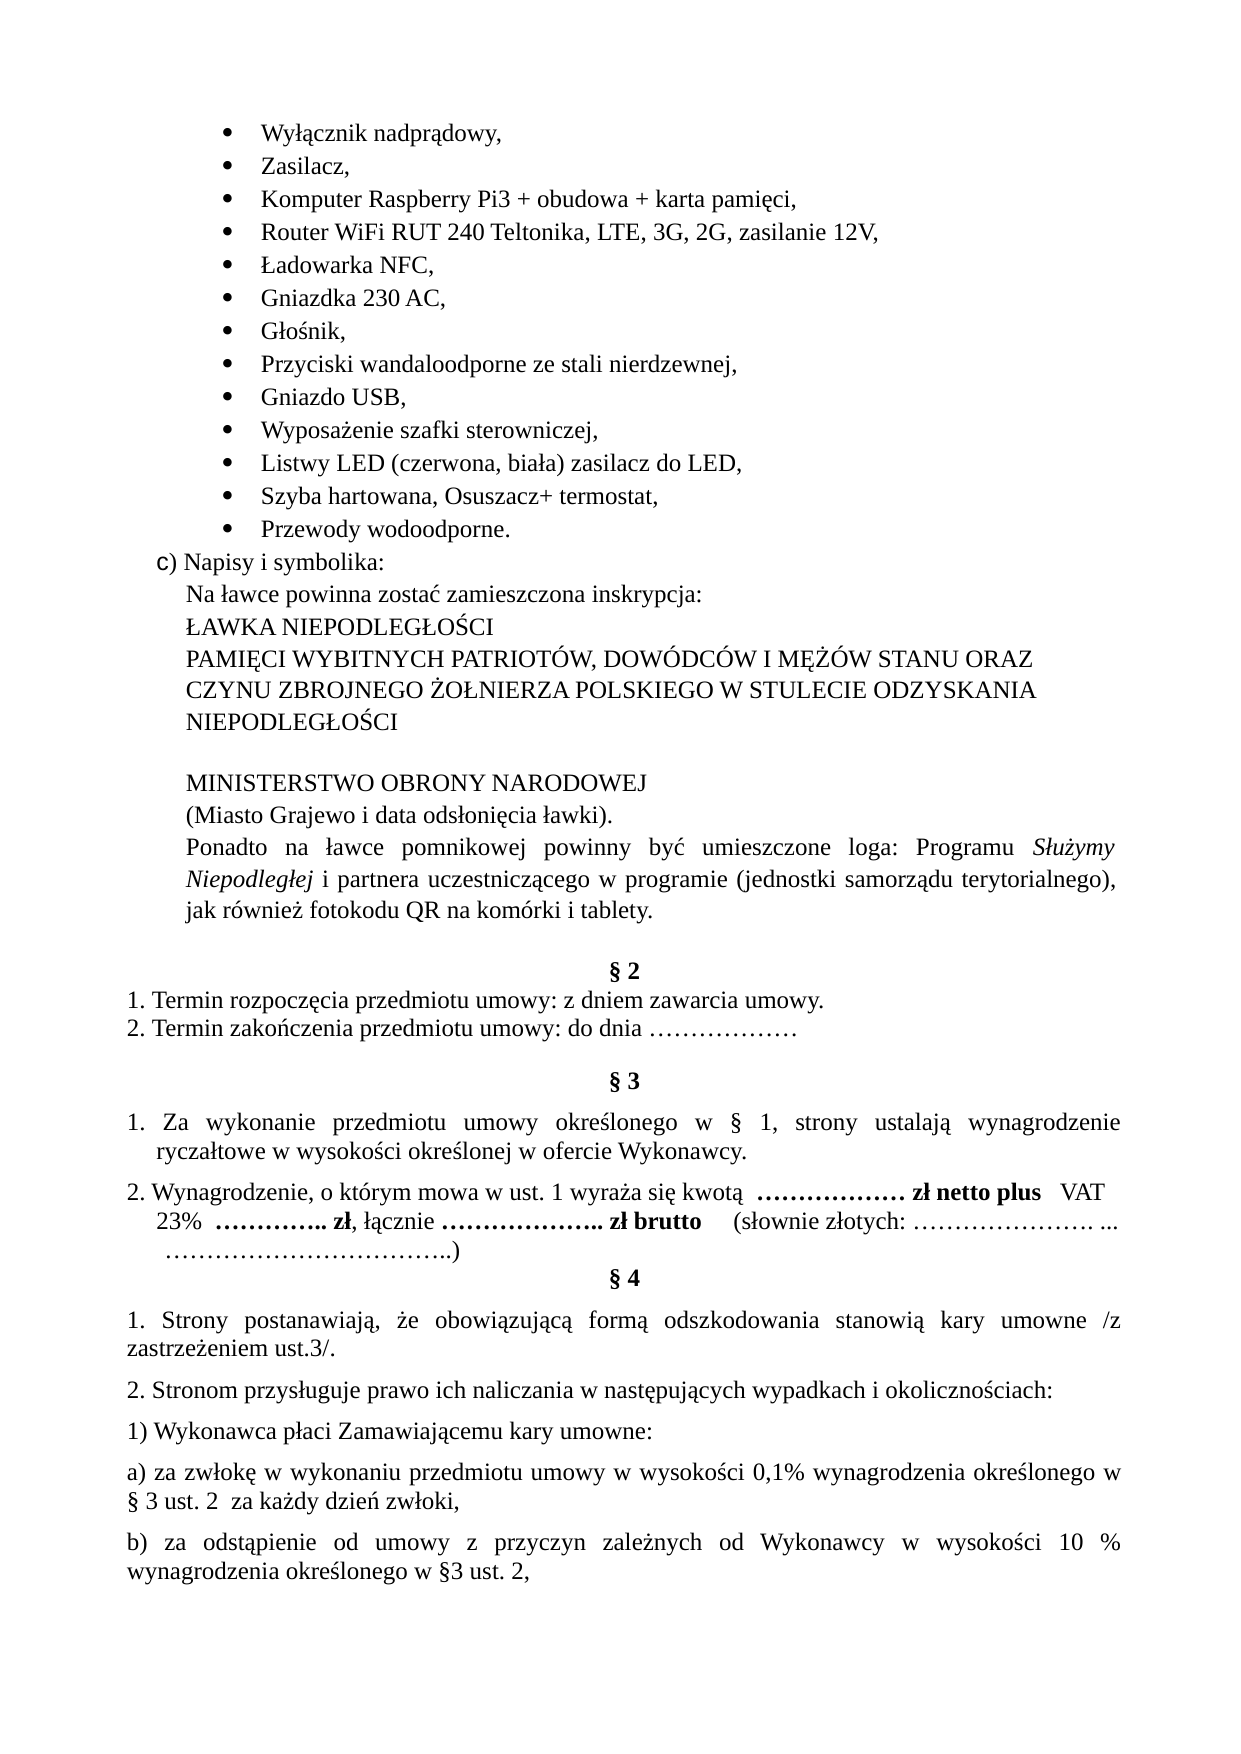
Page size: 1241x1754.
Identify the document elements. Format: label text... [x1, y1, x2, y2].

text 2. Wynagrodzenie, o którym mowa w ust. 1 wyraża się kwotą ……………… zł netto plus VAT 23% ………….. zł, łącznie ……………….. zł brutto (słownie złotych: …………………. ... [127, 1177, 1122, 1235]
list Gniazdka 230 AC, [223, 283, 1122, 312]
list PAMIĘCI WYBITNYCH PATRIOTÓW, DOWÓDCÓW I MĘŻÓW STANU ORAZ CZYNU ZBROJNEGO ŻOŁNIERZA POLSKIEGO W STULECIE ODZYSKANIA NIEPODLEGŁOŚCI [186, 644, 1117, 736]
list Termin rozpoczęcia przedmiotu umowy: z dniem zawarcia umowy. [127, 985, 1122, 1013]
list c) Napisy i symbolika: [156, 547, 1117, 576]
list Ponadto na ławce pomnikowej powinny być umieszczone loga: Programu Służymy Niepodległej i partnera uczestniczącego w programie (jednostki samorządu terytorialnego), jak również fotokodu QR na komórki i tablety. [186, 832, 1117, 924]
list (Miasto Grajewo i data odsłonięcia ławki). [186, 800, 1117, 829]
list Szyba hartowana, Osuszacz+ termostat, [223, 481, 1122, 510]
list Wyłącznik nadprądowy, [223, 118, 1122, 147]
list Głośnik, [223, 316, 1122, 345]
list Przyciski wandaloodporne ze stali nierdzewnej, [223, 349, 1122, 378]
list Ładowarka NFC, [223, 250, 1122, 279]
text 1) Wykonawca płaci Zamawiającemu kary umowne: [127, 1416, 1122, 1445]
list Listwy LED (czerwona, biała) zasilacz do LED, [223, 448, 1122, 477]
list Przewody wodoodporne. [223, 514, 1122, 543]
text § 2 [127, 956, 1122, 985]
text b) za odstąpienie od umowy z przyczyn zależnych od Wykonawcy w wysokości 10 % wynagrodzenia określonego w §3 ust. 2, [127, 1527, 1122, 1585]
text § 3 [127, 1066, 1122, 1095]
list Na ławce powinna zostać zamieszczona inskrypcja: [186, 579, 1117, 608]
text a) za zwłokę w wykonaniu przedmiotu umowy w wysokości 0,1% wynagrodzenia określonego w § 3 ust. 2 za każdy dzień zwłoki, [127, 1457, 1122, 1515]
text ……………………………..) [127, 1235, 1122, 1263]
list Termin zakończenia przedmiotu umowy: do dnia ……………… [127, 1013, 1122, 1042]
text § 4 [127, 1263, 1122, 1292]
list Komputer Raspberry Pi3 + obudowa + karta pamięci, [223, 184, 1122, 213]
list ŁAWKA NIEPODLEGŁOŚCI [186, 612, 1117, 640]
list Zasilacz, [223, 151, 1122, 180]
text 2. Stronom przysługuje prawo ich naliczania w następujących wypadkach i okolicznościach: [127, 1375, 1122, 1403]
list Router WiFi RUT 240 Teltonika, LTE, 3G, 2G, zasilanie 12V, [223, 217, 1122, 246]
list Gniazdo USB, [223, 382, 1122, 411]
list MINISTERSTWO OBRONY NARODOWEJ [186, 768, 1117, 797]
list Wyposażenie szafki sterowniczej, [223, 415, 1122, 444]
text 1. Za wykonanie przedmiotu umowy określonego w § 1, strony ustalają wynagrodzenie ryczałtowe w wysokości określonej w ofercie Wykonawcy. [127, 1107, 1122, 1165]
text 1. Strony postanawiają, że obowiązującą formą odszkodowania stanowią kary umowne /z zastrzeżeniem ust.3/. [127, 1305, 1122, 1362]
